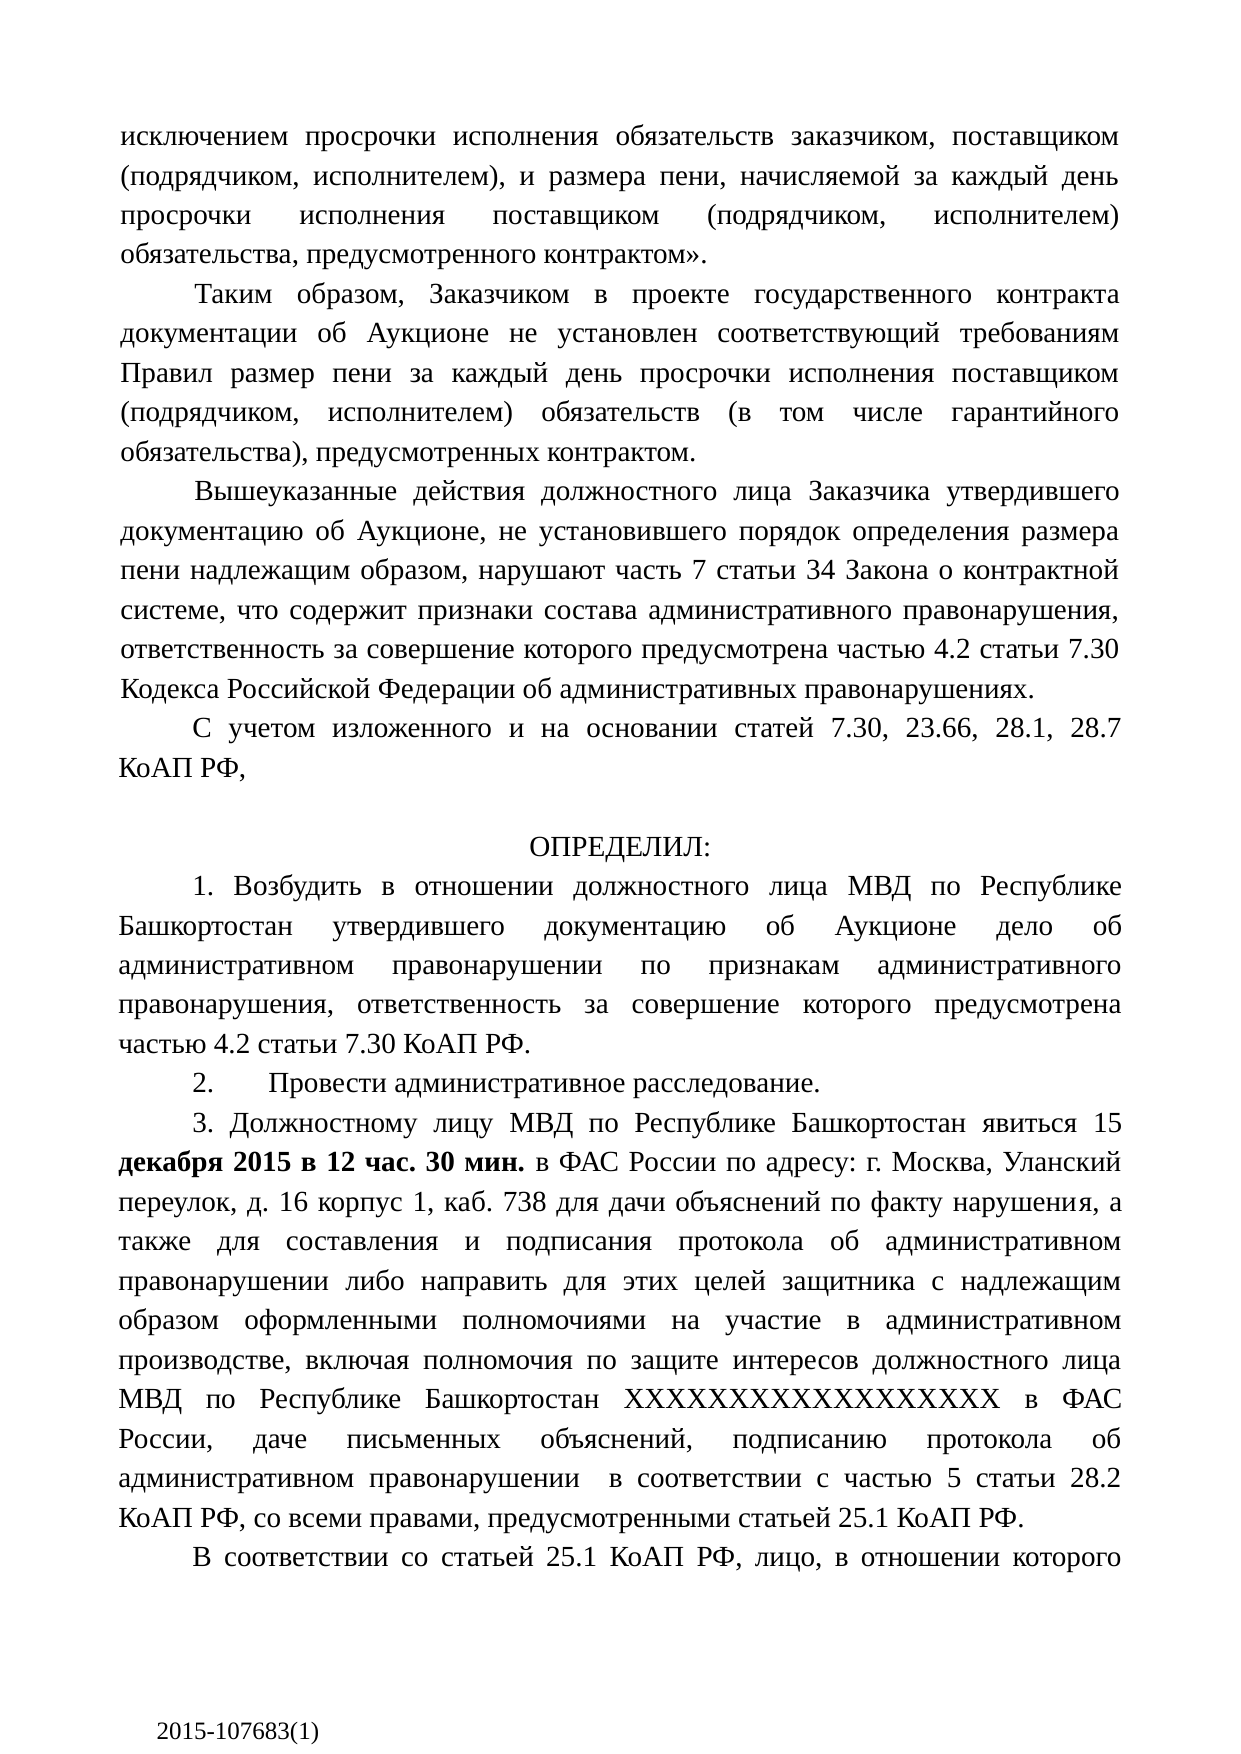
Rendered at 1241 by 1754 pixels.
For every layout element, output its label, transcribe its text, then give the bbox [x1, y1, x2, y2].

text 1. Возбудить в отношении должностного лица МВД по Республике Башкортостан утвердившего документацию об Аукционе дело об административном правонарушении по признакам административного правонарушения, ответственность за совершение которого предусмотрена частью 4.2 статьи 7.30 КоАП РФ. [118, 868, 1122, 1060]
text Вышеуказанные действия должностного лица Заказчика утвердившего документацию об Аукционе, не установившего порядок определения размера пени надлежащим образом, нарушают часть 7 статьи 34 Закона о контрактной системе, что содержит признаки состава административного правонарушения, ответственность за совершение которого предусмотрена частью 4.2 статьи 7.30 Кодекса Российской Федерации об административных правонарушениях. [120, 473, 1120, 704]
text С учетом изложенного и на основании статей 7.30, 23.66, 28.1, 28.7 КоАП РФ, [118, 710, 1122, 783]
text 3. Должностному лицу МВД по Республике Башкортостан явиться 15 декабря 2015 в 12 час. 30 мин. в ФАС России по адресу: г. Москва, Уланский переулок, д. 16 корпус 1, каб. 738 для дачи объяснений по факту нарушения, а также для составления и подписания протокола об административном правонарушении либо направить для этих целей защитника с надлежащим образом оформленными полномочиями на участие в административном производстве, включая полномочия по защите интересов должностного лица МВД по Республике Башкортостан XXXXXXXXXXXXXXXXXX в ФАС России, даче письменных объяснений, подписанию протокола об административном правонарушении в соответствии с частью 5 статьи 28.2 КоАП РФ, со всеми правами, предусмотренными статьей 25.1 КоАП РФ. [118, 1105, 1122, 1533]
text В соответствии со статьей 25.1 КоАП РФ, лицо, в отношении которого [118, 1539, 1122, 1573]
text Таким образом, Заказчиком в проекте государственного контракта документации об Аукционе не установлен соответствующий требованиям Правил размер пени за каждый день просрочки исполнения поставщиком (подрядчиком, исполнителем) обязательств (в том числе гарантийного обязательства), предусмотренных контрактом. [120, 276, 1120, 467]
list Провести административное расследование. [118, 1066, 1122, 1099]
text ОПРЕДЕЛИЛ: [118, 829, 1122, 862]
text исключением просрочки исполнения обязательств заказчиком, поставщиком (подрядчиком, исполнителем), и размера пени, начисляемой за каждый день просрочки исполнения поставщиком (подрядчиком, исполнителем) обязательства, предусмотренного контрактом». [120, 118, 1120, 270]
